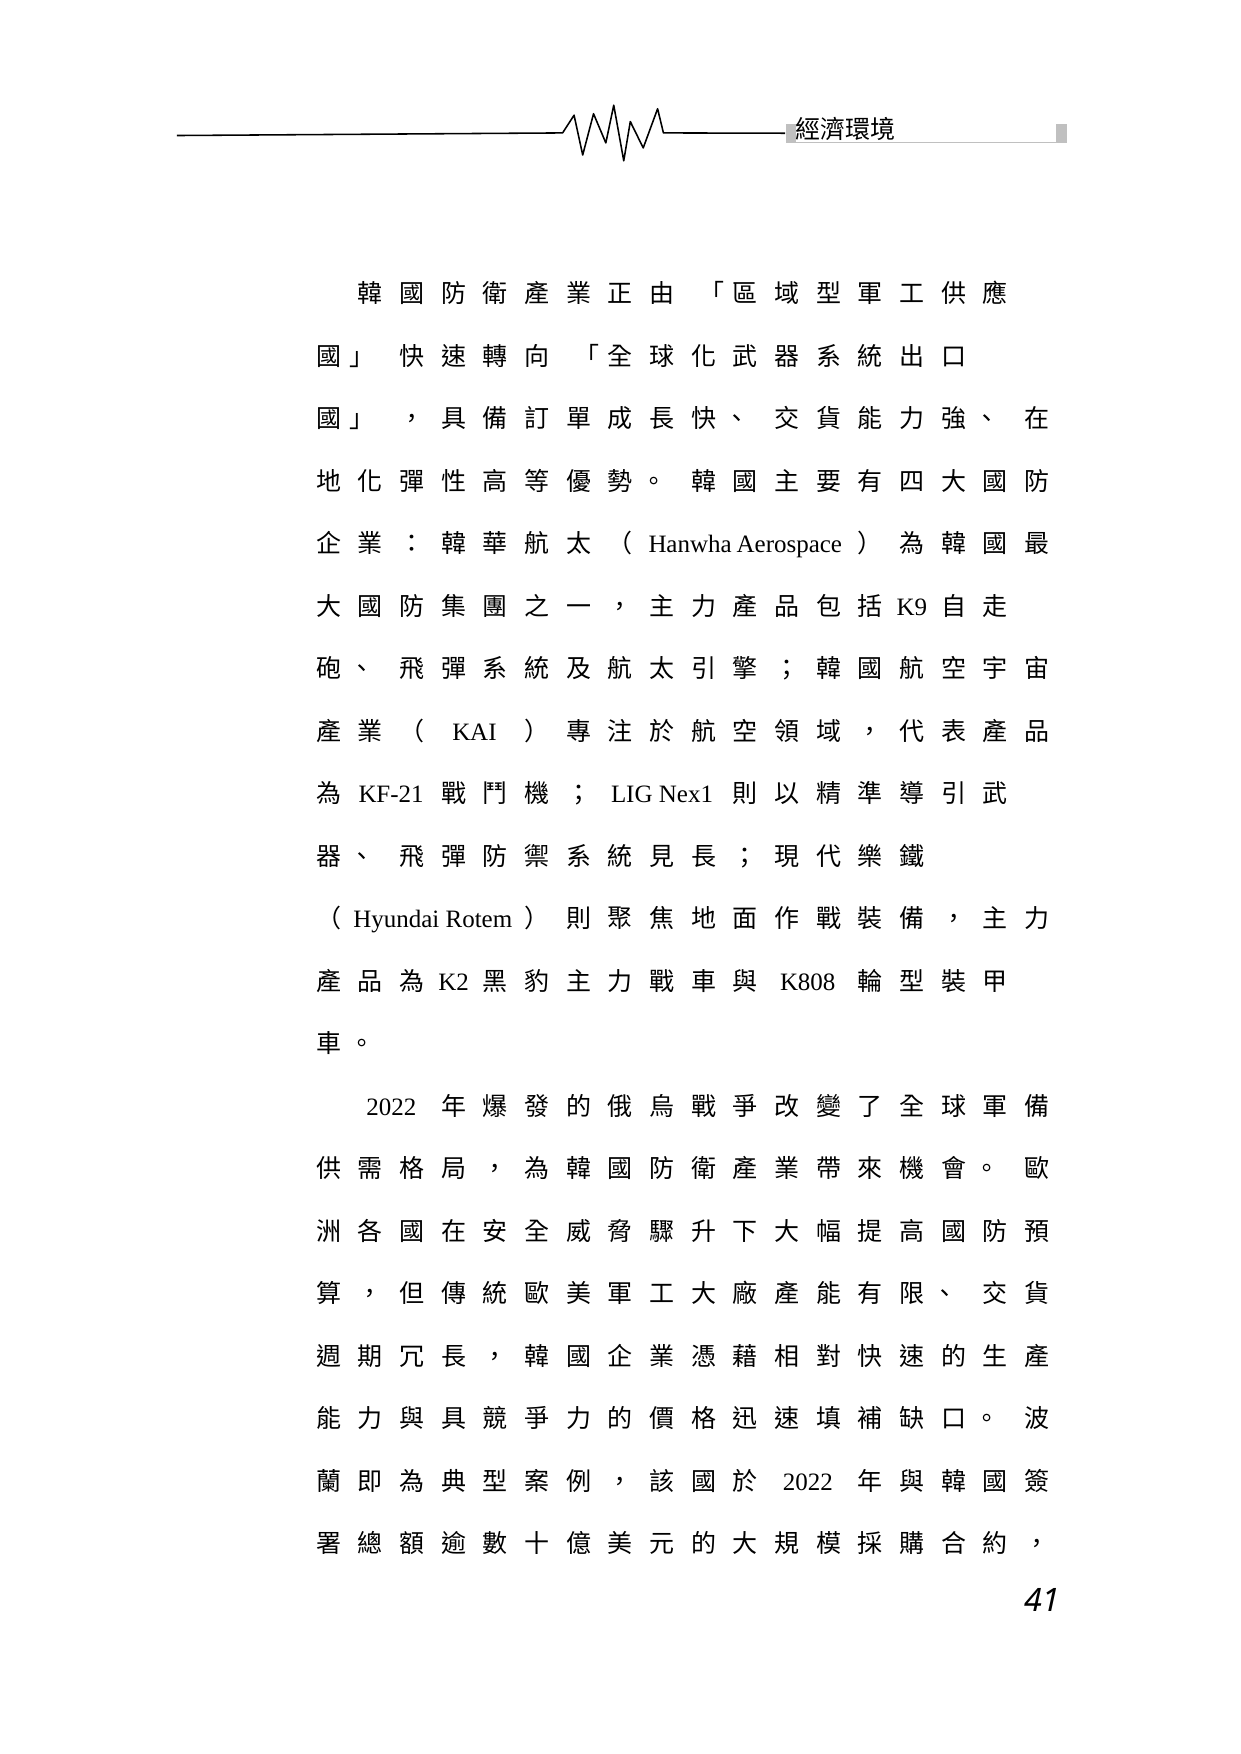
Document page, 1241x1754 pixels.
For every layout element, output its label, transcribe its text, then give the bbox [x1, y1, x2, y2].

text 韓國防衛產業正由「區域型軍工供應國」快速轉向「全球化武器系統出口國」，具備訂單成長快、交貨能力強、在地化彈性高等優勢。韓國主要有四大國防企業：韓華航太（Hanwha Aerospace）為韓國最大國防集團之一，主力產品包括K9自走砲、飛彈系統及航太引擎；韓國航空宇宙產業（KAI）專注於航空領域，代表產品為KF-21戰鬥機；LIG Nex1則以精準導引武器、飛彈防禦系統見長；現代樂鐵（Hyundai Rotem）則聚焦地面作戰裝備，主力產品為K2黑豹主力戰車與K808輪型裝甲車。 [281, 250, 1058, 1063]
text 2022年爆發的俄烏戰爭改變了全球軍備供需格局，為韓國防衛產業帶來機會。歐洲各國在安全威脅驟升下大幅提高國防預算，但傳統歐美軍工大廠產能有限、交貨週期冗長，韓國企業憑藉相對快速的生產能力與具競爭力的價格迅速填補缺口。波蘭即為典型案例，該國於2022年與韓國簽署總額逾數十億美元的大規模採購合約， [281, 1063, 1058, 1563]
